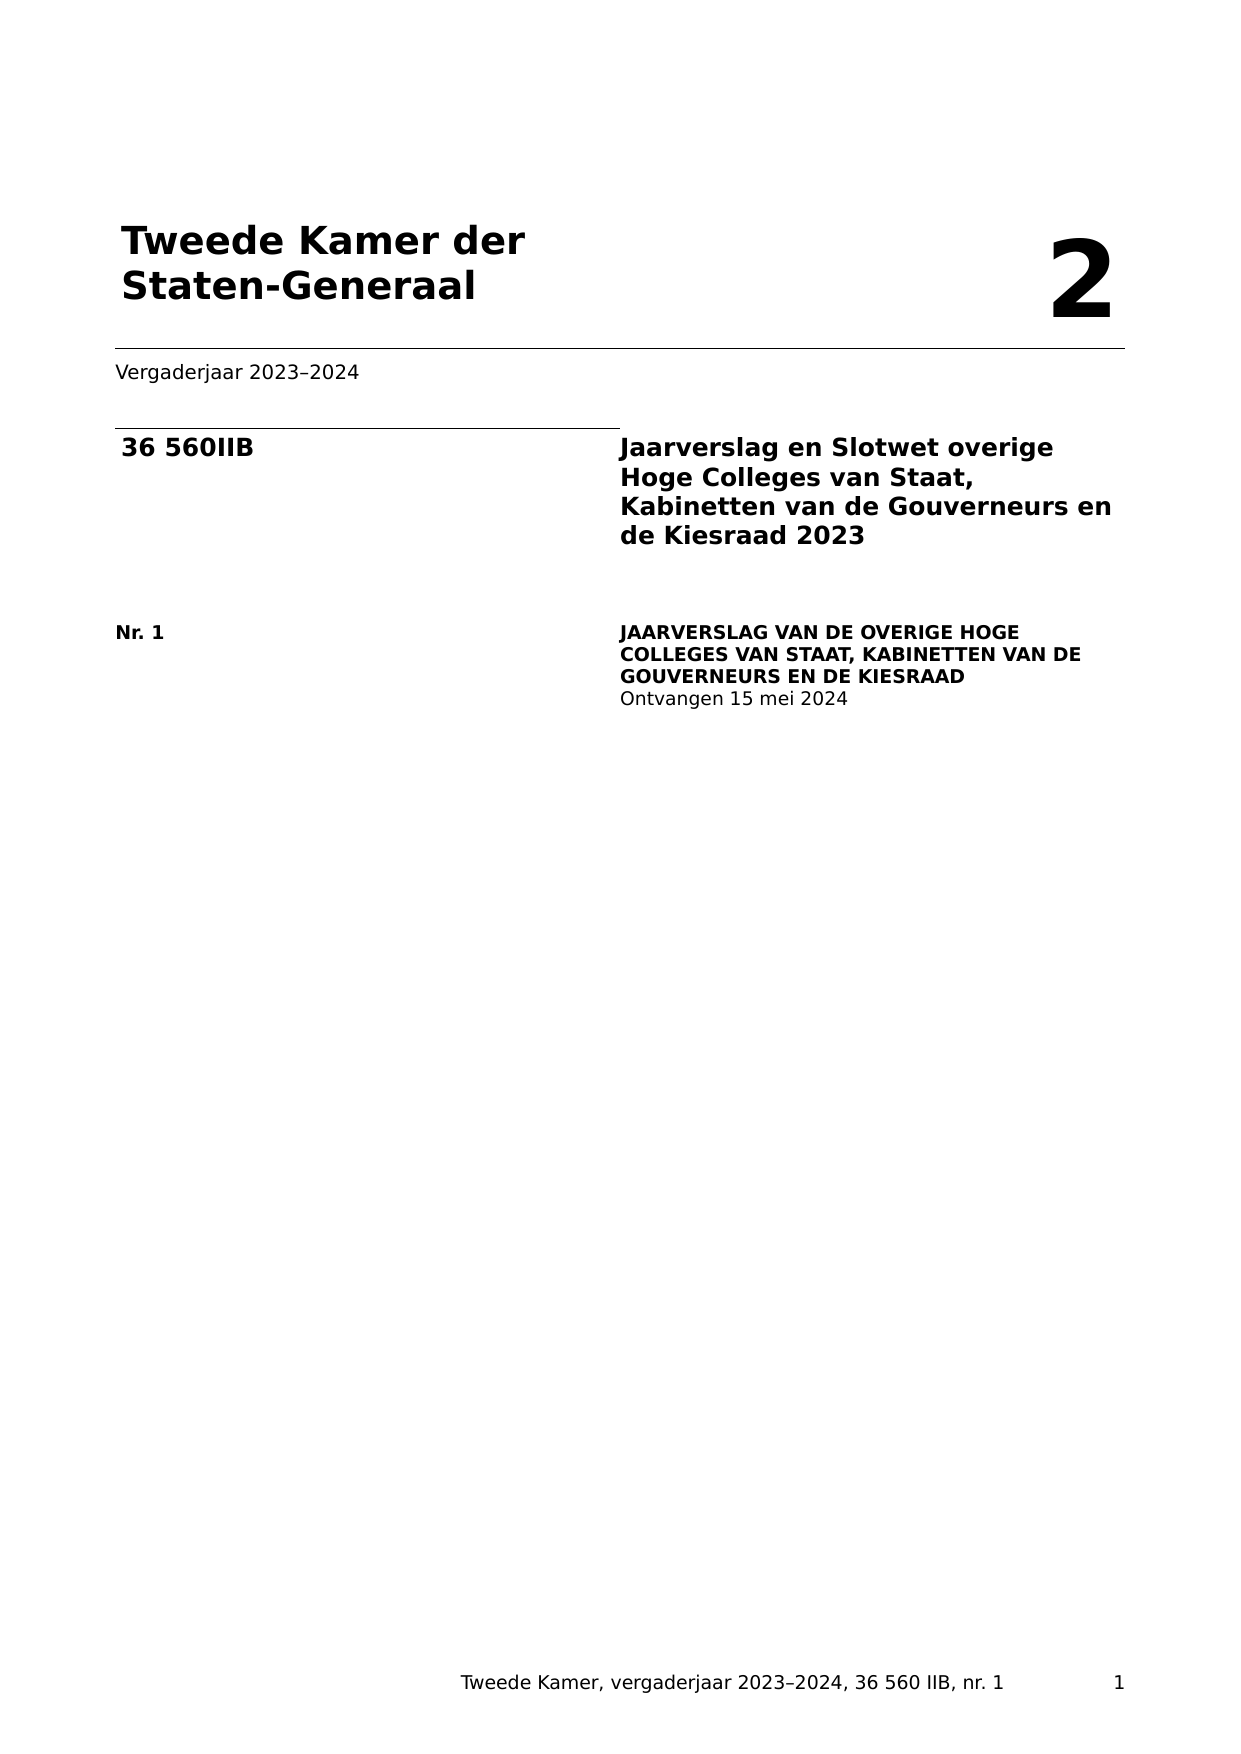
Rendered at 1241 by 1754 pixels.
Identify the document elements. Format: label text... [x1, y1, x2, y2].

table_header 36 560IIB [115, 429, 620, 556]
table_header Nr. 1 [115, 622, 620, 732]
table_cell Vergaderjaar 2023–2024 [115, 349, 1125, 384]
table_header Tweede Kamer der Staten-Generaal [115, 213, 620, 348]
table_header Jaarverslag en Slotwet overige Hoge Colleges van Staat, Kabinetten van de Gouverneurs en de Kiesraad 2023 [620, 428, 1125, 556]
table_header 2 [620, 213, 1125, 348]
table_header Jaarverslag van de overige Hoge Colleges van Staat, Kabinetten van de Gouverneurs en de kiesraad Ontvangen 15 mei 2024 [620, 622, 1125, 732]
